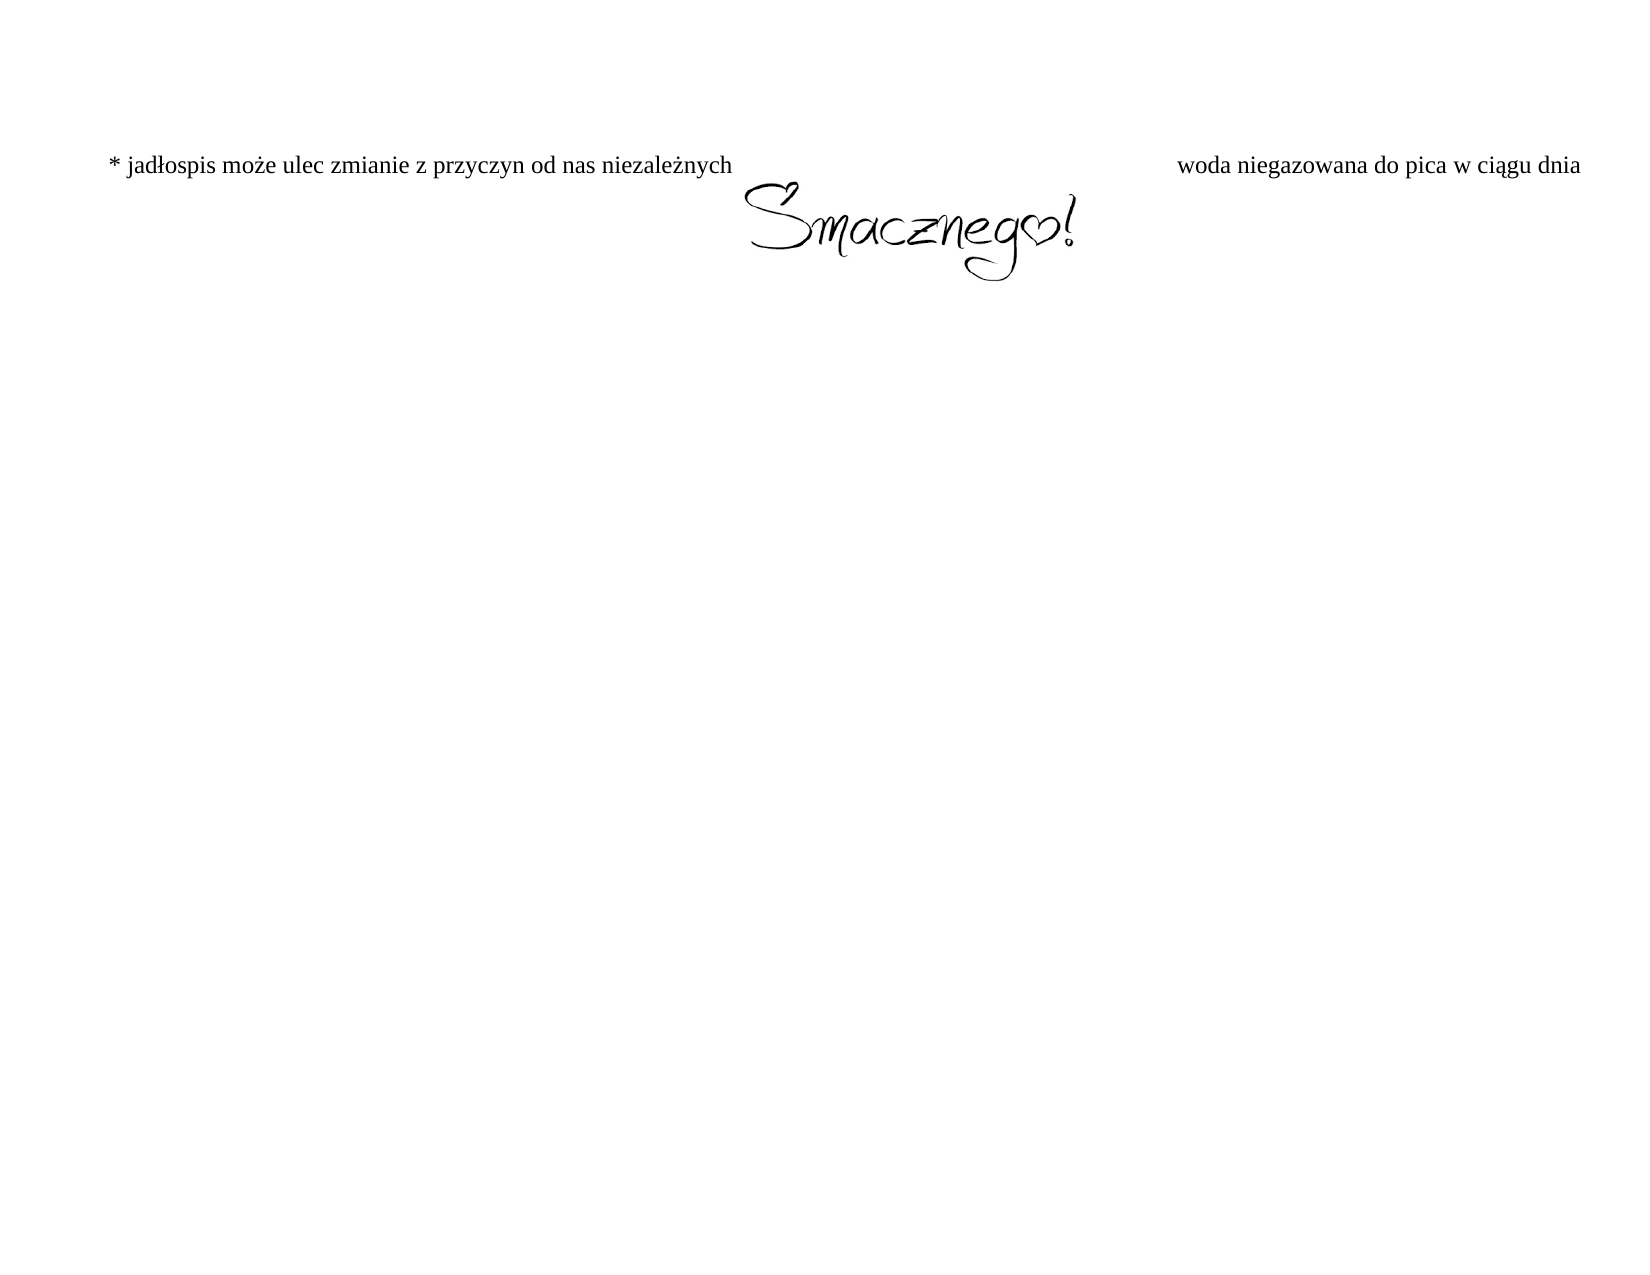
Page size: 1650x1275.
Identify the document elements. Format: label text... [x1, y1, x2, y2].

text * jadłospis może ulec zmianie z przyczyn od nas niezależnych woda niegazowana do pica w ciągu dnia [78, 150, 1611, 297]
